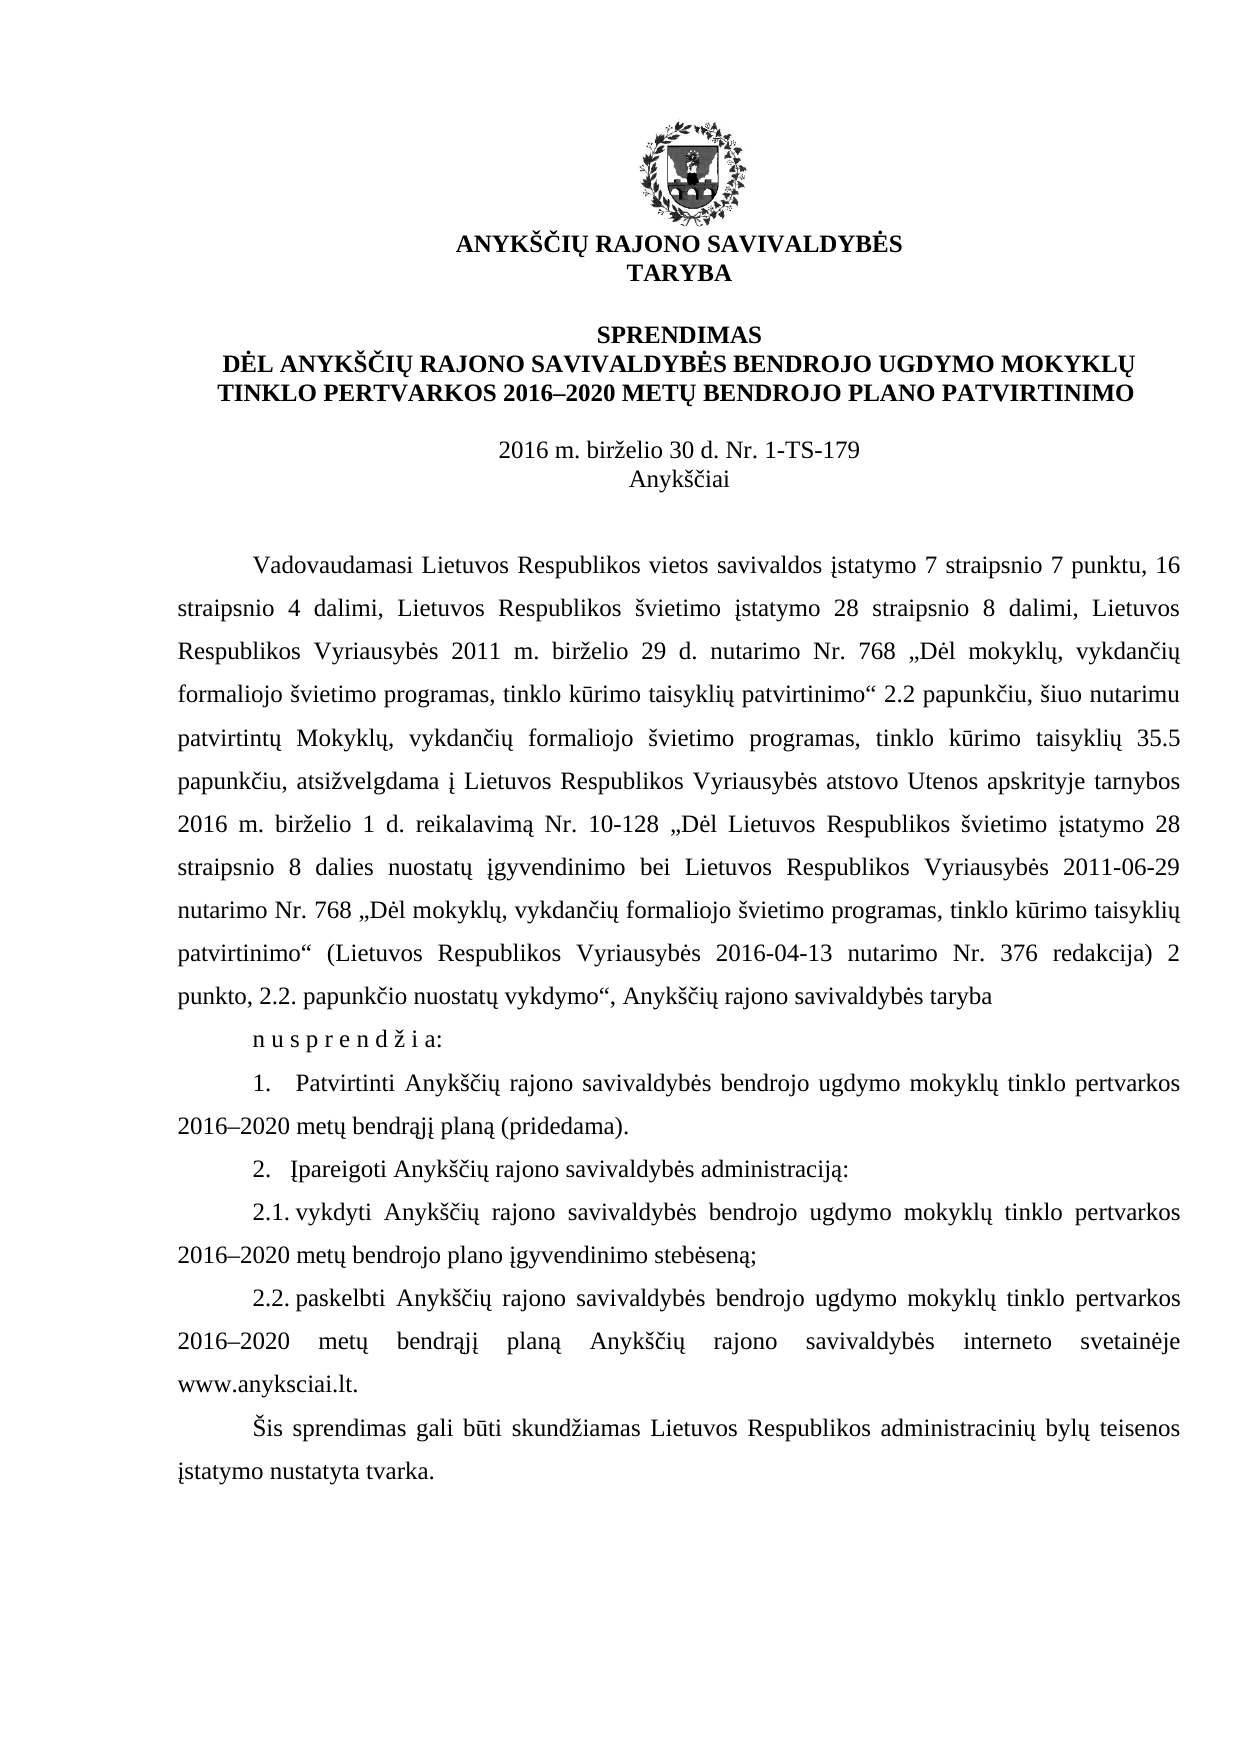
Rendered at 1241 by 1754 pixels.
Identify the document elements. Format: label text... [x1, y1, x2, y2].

text 2. Įpareigoti Anykščių rajono savivaldybės administraciją: [252, 1154, 1181, 1183]
text SPRENDIMAS [177, 320, 1181, 349]
text DĖl ANYKŠČIŲ RAJONO SAVIVALDYBĖS BENDROJO UGDYMO MOKYKLŲ TINKLO PERTVARKOS 2016–2020 METŲ BENDROJO PLANO PATVIRTINIMO [177, 349, 1181, 406]
text 2.2. paskelbti Anykščių rajono savivaldybės bendrojo ugdymo mokyklų tinklo pertvarkos 2016–2020 metų bendrąjį planą Anykščių rajono savivaldybės interneto svetainėje www.anyksciai.lt. [177, 1283, 1181, 1398]
text Šis sprendimas gali būti skundžiamas Lietuvos Respublikos administracinių bylų teisenos įstatymo nustatyta tvarka. [177, 1413, 1181, 1484]
text ANYKŠČIŲ RAJONO SAVIVALDYBĖS [177, 229, 1181, 258]
text n u s p r e n d ž i a: [177, 1024, 1181, 1053]
text Vadovaudamasi Lietuvos Respublikos vietos savivaldos įstatymo 7 straipsnio 7 punktu, 16 straipsnio 4 dalimi, Lietuvos Respublikos švietimo įstatymo 28 straipsnio 8 dalimi, Lietuvos Respublikos Vyriausybės 2011 m. birželio 29 d. nutarimo Nr. 768 „Dėl mokyklų, vykdančių formaliojo švietimo programas, tinklo kūrimo taisyklių patvirtinimo“ 2.2 papunkčiu, šiuo nutarimu patvirtintų Mokyklų, vykdančių formaliojo švietimo programas, tinklo kūrimo taisyklių 35.5 papunkčiu, atsižvelgdama į Lietuvos Respublikos Vyriausybės atstovo Utenos apskrityje tarnybos 2016 m. birželio 1 d. reikalavimą Nr. 10-128 „Dėl Lietuvos Respublikos švietimo įstatymo 28 straipsnio 8 dalies nuostatų įgyvendinimo bei Lietuvos Respublikos Vyriausybės 2011-06-29 nutarimo Nr. 768 „Dėl mokyklų, vykdančių formaliojo švietimo programas, tinklo kūrimo taisyklių patvirtinimo“ (Lietuvos Respublikos Vyriausybės 2016-04-13 nutarimo Nr. 376 redakcija) 2 punkto, 2.2. papunkčio nuostatų vykdymo“, Anykščių rajono savivaldybės taryba [177, 550, 1181, 1010]
text Anykščiai [177, 464, 1181, 493]
text 2.1. vykdyti Anykščių rajono savivaldybės bendrojo ugdymo mokyklų tinklo pertvarkos 2016–2020 metų bendrojo plano įgyvendinimo stebėseną; [177, 1197, 1181, 1269]
text 1. Patvirtinti Anykščių rajono savivaldybės bendrojo ugdymo mokyklų tinklo pertvarkos 2016–2020 metų bendrąjį planą (pridedama). [177, 1068, 1181, 1139]
text TARYBA [177, 258, 1181, 287]
text 2016 m. birželio 30 d. Nr. 1-TS-179 [177, 435, 1181, 464]
